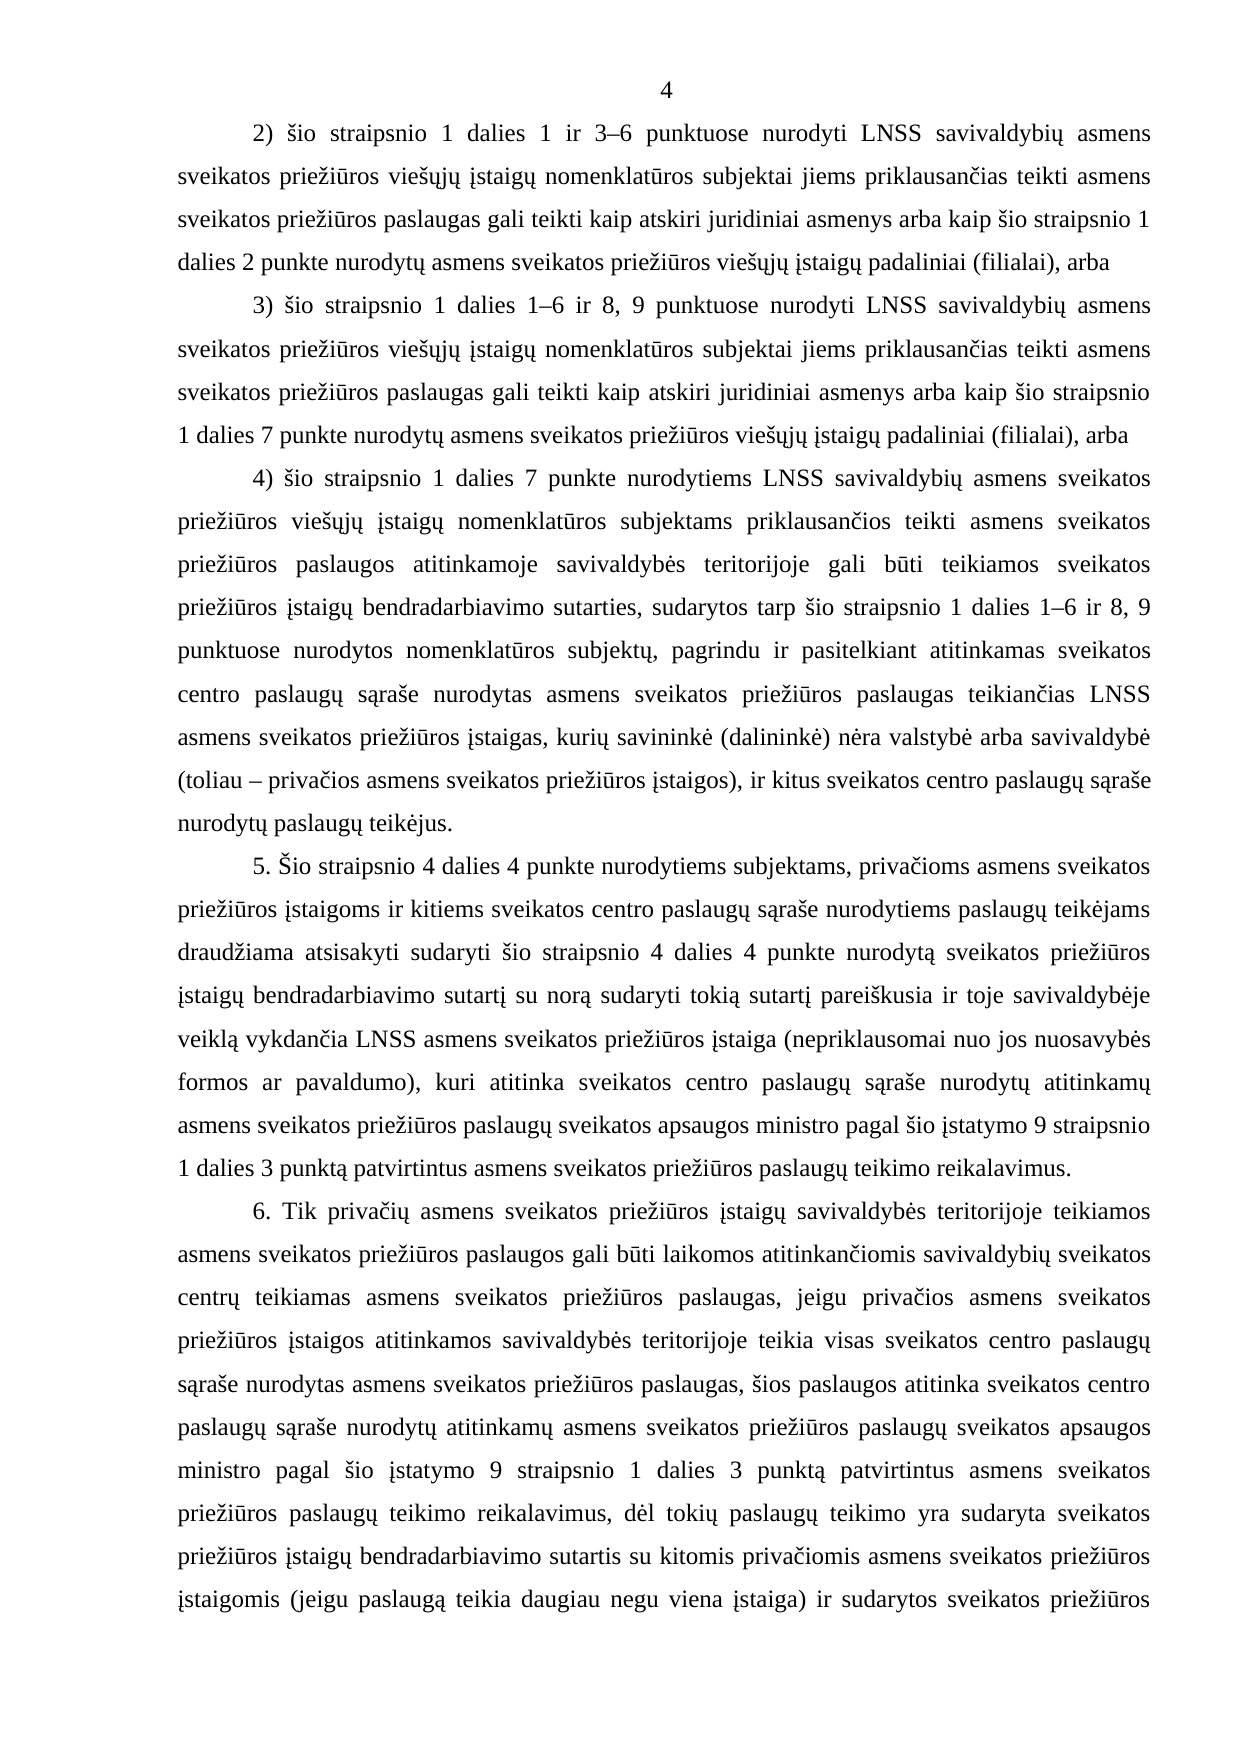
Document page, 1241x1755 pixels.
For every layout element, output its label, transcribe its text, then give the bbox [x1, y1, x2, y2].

text 2) šio straipsnio 1 dalies 1 ir 3–6 punktuose nurodyti LNSS savivaldybių asmens sveikatos priežiūros viešųjų įstaigų nomenklatūros subjektai jiems priklausančias teikti asmens sveikatos priežiūros paslaugas gali teikti kaip atskiri juridiniai asmenys arba kaip šio straipsnio 1 dalies 2 punkte nurodytų asmens sveikatos priežiūros viešųjų įstaigų padaliniai (filialai), arba [177, 118, 1152, 276]
text 6. Tik privačių asmens sveikatos priežiūros įstaigų savivaldybės teritorijoje teikiamos asmens sveikatos priežiūros paslaugos gali būti laikomos atitinkančiomis savivaldybių sveikatos centrų teikiamas asmens sveikatos priežiūros paslaugas, jeigu privačios asmens sveikatos priežiūros įstaigos atitinkamos savivaldybės teritorijoje teikia visas sveikatos centro paslaugų sąraše nurodytas asmens sveikatos priežiūros paslaugas, šios paslaugos atitinka sveikatos centro paslaugų sąraše nurodytų atitinkamų asmens sveikatos priežiūros paslaugų sveikatos apsaugos ministro pagal šio įstatymo 9 straipsnio 1 dalies 3 punktą patvirtintus asmens sveikatos priežiūros paslaugų teikimo reikalavimus, dėl tokių paslaugų teikimo yra sudaryta sveikatos priežiūros įstaigų bendradarbiavimo sutartis su kitomis privačiomis asmens sveikatos priežiūros įstaigomis (jeigu paslaugą teikia daugiau negu viena įstaiga) ir sudarytos sveikatos priežiūros [177, 1196, 1152, 1613]
text 3) šio straipsnio 1 dalies 1–6 ir 8, 9 punktuose nurodyti LNSS savivaldybių asmens sveikatos priežiūros viešųjų įstaigų nomenklatūros subjektai jiems priklausančias teikti asmens sveikatos priežiūros paslaugas gali teikti kaip atskiri juridiniai asmenys arba kaip šio straipsnio 1 dalies 7 punkte nurodytų asmens sveikatos priežiūros viešųjų įstaigų padaliniai (filialai), arba [177, 291, 1152, 449]
text 5. Šio straipsnio 4 dalies 4 punkte nurodytiems subjektams, privačioms asmens sveikatos priežiūros įstaigoms ir kitiems sveikatos centro paslaugų sąraše nurodytiems paslaugų teikėjams draudžiama atsisakyti sudaryti šio straipsnio 4 dalies 4 punkte nurodytą sveikatos priežiūros įstaigų bendradarbiavimo sutartį su norą sudaryti tokią sutartį pareiškusia ir toje savivaldybėje veiklą vykdančia LNSS asmens sveikatos priežiūros įstaiga (nepriklausomai nuo jos nuosavybės formos ar pavaldumo), kuri atitinka sveikatos centro paslaugų sąraše nurodytų atitinkamų asmens sveikatos priežiūros paslaugų sveikatos apsaugos ministro pagal šio įstatymo 9 straipsnio 1 dalies 3 punktą patvirtintus asmens sveikatos priežiūros paslaugų teikimo reikalavimus. [177, 851, 1152, 1182]
text 4) šio straipsnio 1 dalies 7 punkte nurodytiems LNSS savivaldybių asmens sveikatos priežiūros viešųjų įstaigų nomenklatūros subjektams priklausančios teikti asmens sveikatos priežiūros paslaugos atitinkamoje savivaldybės teritorijoje gali būti teikiamos sveikatos priežiūros įstaigų bendradarbiavimo sutarties, sudarytos tarp šio straipsnio 1 dalies 1–6 ir 8, 9 punktuose nurodytos nomenklatūros subjektų, pagrindu ir pasitelkiant atitinkamas sveikatos centro paslaugų sąraše nurodytas asmens sveikatos priežiūros paslaugas teikiančias LNSS asmens sveikatos priežiūros įstaigas, kurių savininkė (dalininkė) nėra valstybė arba savivaldybė (toliau – privačios asmens sveikatos priežiūros įstaigos), ir kitus sveikatos centro paslaugų sąraše nurodytų paslaugų teikėjus. [177, 463, 1152, 837]
